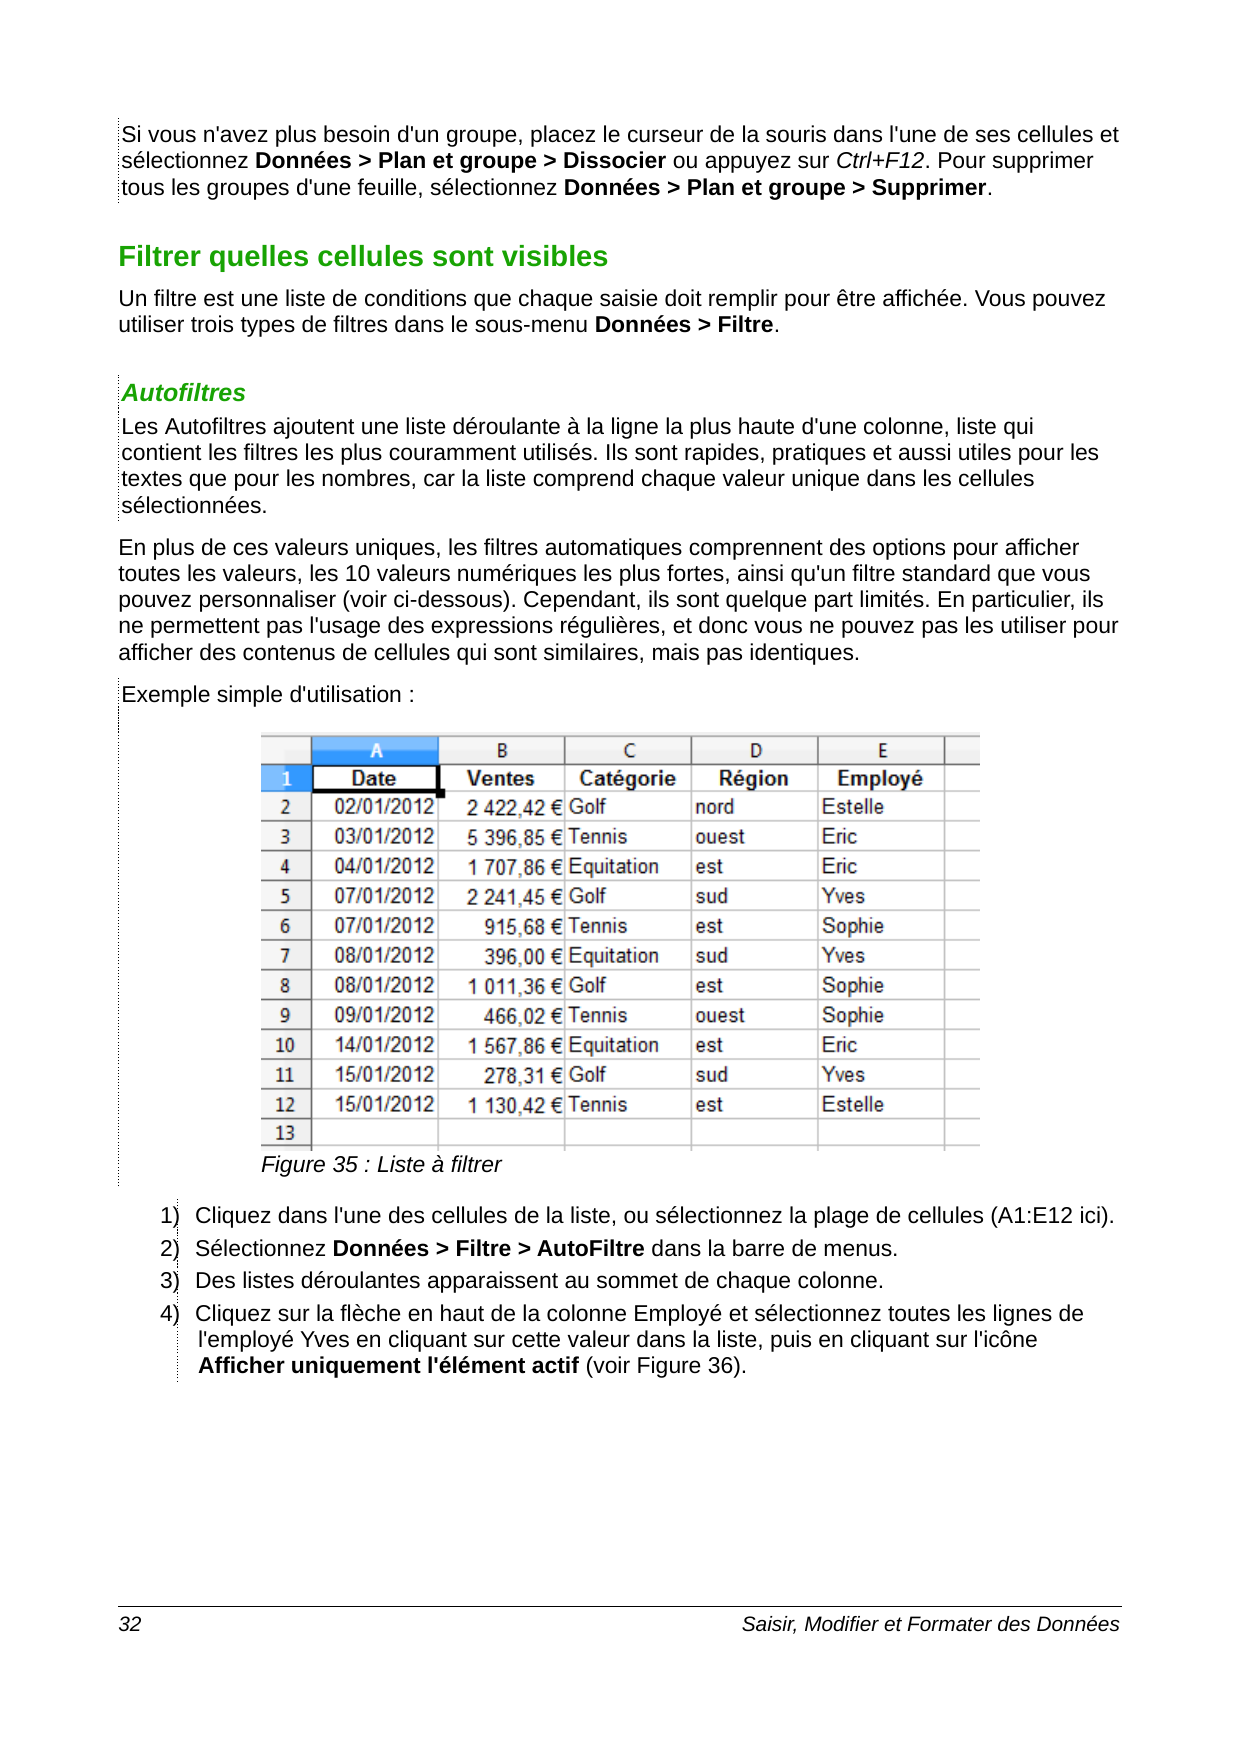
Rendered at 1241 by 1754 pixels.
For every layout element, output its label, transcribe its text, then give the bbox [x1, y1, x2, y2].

text Exemple simple d'utilisation : [118, 678, 1122, 707]
text Figure 35 : Liste à filtrer [261, 1151, 979, 1177]
list Sélectionnez Données > Filtre > AutoFiltre dans la barre de menus. [177, 1232, 1122, 1261]
text En plus de ces valeurs uniques, les filtres automatiques comprennent des options pour afficher toutes les valeurs, les 10 valeurs numériques les plus fortes, ainsi qu'un filtre standard que vous pouvez personnaliser (voir ci-dessous). Cependant, ils sont quelque part limités. En particulier, ils ne permettent pas l'usage des expressions régulières, et donc vous ne pouvez pas les utiliser pour afficher des contenus de cellules qui sont similaires, mais pas identiques. [118, 533, 1122, 665]
text Les Autofiltres ajoutent une liste déroulante à la ligne la plus haute d'une colonne, liste qui contient les filtres les plus couramment utilisés. Ils sont rapides, pratiques et aussi utiles pour les textes que pour les nombres, car la liste comprend chaque valeur unique dans les cellules sélectionnées. [118, 410, 1122, 521]
subtitle Autofiltres [118, 375, 1122, 406]
text Si vous n'avez plus besoin d'un groupe, placez le curseur de la souris dans l'une de ses cellules et sélectionnez Données > Plan et groupe > Dissocier ou appuyez sur Ctrl+F12. Pour supprimer tous les groupes d'une feuille, sélectionnez Données > Plan et groupe > Supprimer. [118, 118, 1122, 203]
picture [261, 732, 980, 1151]
list Cliquez dans l'une des cellules de la liste, ou sélectionnez la plage de cellules (A1:E12 ici). [177, 1199, 1122, 1228]
text Un filtre est une liste de conditions que chaque saisie doit remplir pour être affichée. Vous pouvez utiliser trois types de filtres dans le sous-menu Données > Filtre. [118, 284, 1122, 337]
subtitle Filtrer quelles cellules sont visibles [118, 238, 1122, 272]
list Des listes déroulantes apparaissent au sommet de chaque colonne. [177, 1264, 1122, 1293]
list Cliquez sur la flèche en haut de la colonne Employé et sélectionnez toutes les lignes de l'employé Yves en cliquant sur cette valeur dans la liste, puis en cliquant sur l'icône Afficher uniquement l'élément actif (voir Figure 36). [177, 1297, 1122, 1382]
